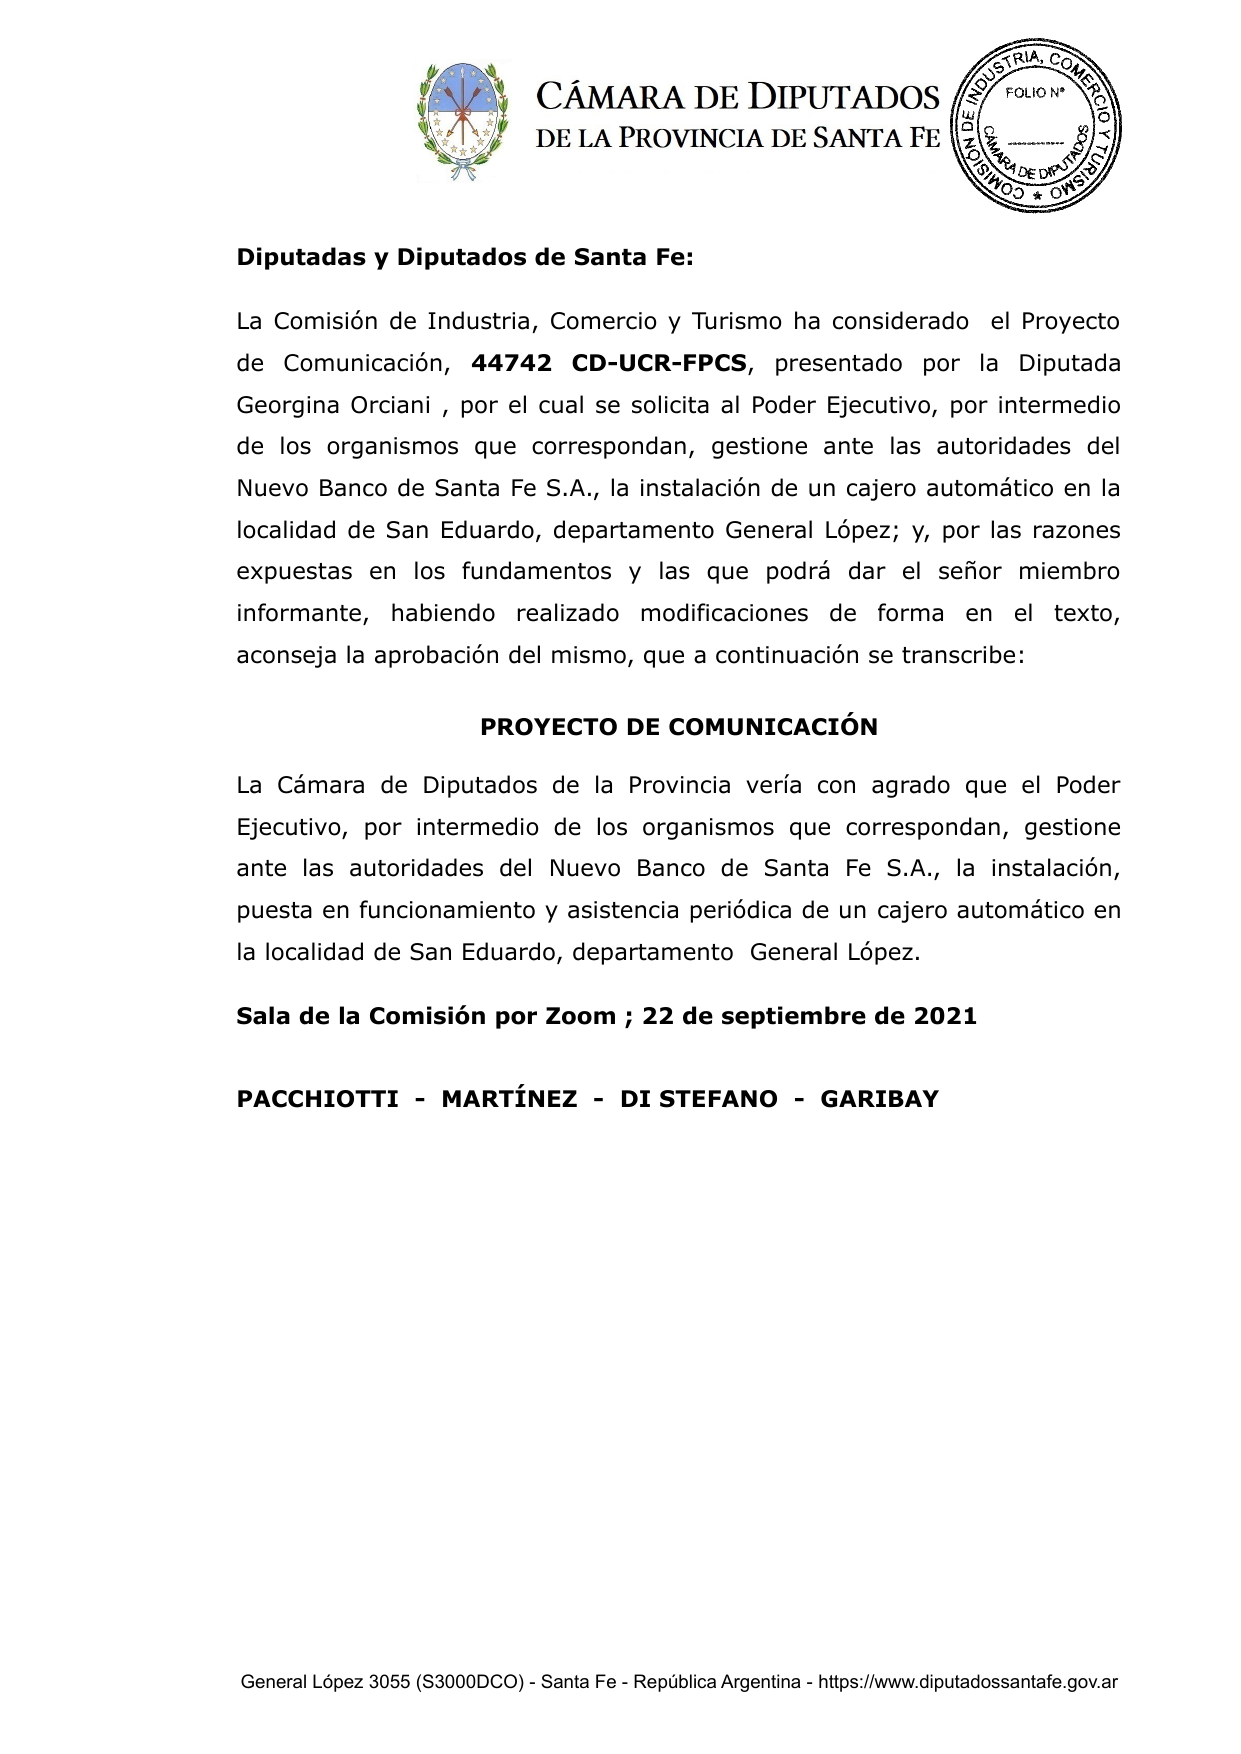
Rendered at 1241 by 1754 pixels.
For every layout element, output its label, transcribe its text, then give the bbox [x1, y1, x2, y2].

text Sala de la Comisión por Zoom ; 22 de septiembre de 2021 [236, 1001, 1122, 1029]
text PROYECTO DE COMUNICACIÓN [236, 712, 1122, 740]
text Diputadas y Diputados de Santa Fe: [236, 242, 1122, 270]
picture [413, 59, 944, 183]
text La Cámara de Diputados de la Provincia vería con agrado que el Poder Ejecutivo, por intermedio de los organismos que correspondan, gestione ante las autoridades del Nuevo Banco de Santa Fe S.A., la instalación, puesta en funcionamiento y asistencia periódica de un cajero automático en la localidad de San Eduardo, departamento General López. [236, 770, 1122, 965]
text La Comisión de Industria, Comercio y Turismo ha considerado el Proyecto de Comunicación, 44742 CD-UCR-FPCS, presentado por la Diputada Georgina Orciani , por el cual se solicita al Poder Ejecutivo, por intermedio de los organismos que correspondan, gestione ante las autoridades del Nuevo Banco de Santa Fe S.A., la instalación de un cajero automático en la localidad de San Eduardo, departamento General López; y, por las razones expuestas en los fundamentos y las que podrá dar el señor miembro informante, habiendo realizado modificaciones de forma en el texto, aconseja la aprobación del mismo, que a continuación se transcribe: [236, 307, 1122, 668]
text PACCHIOTTI - MARTÍNEZ - DI STEFANO - GARIBAY [236, 1085, 1122, 1113]
